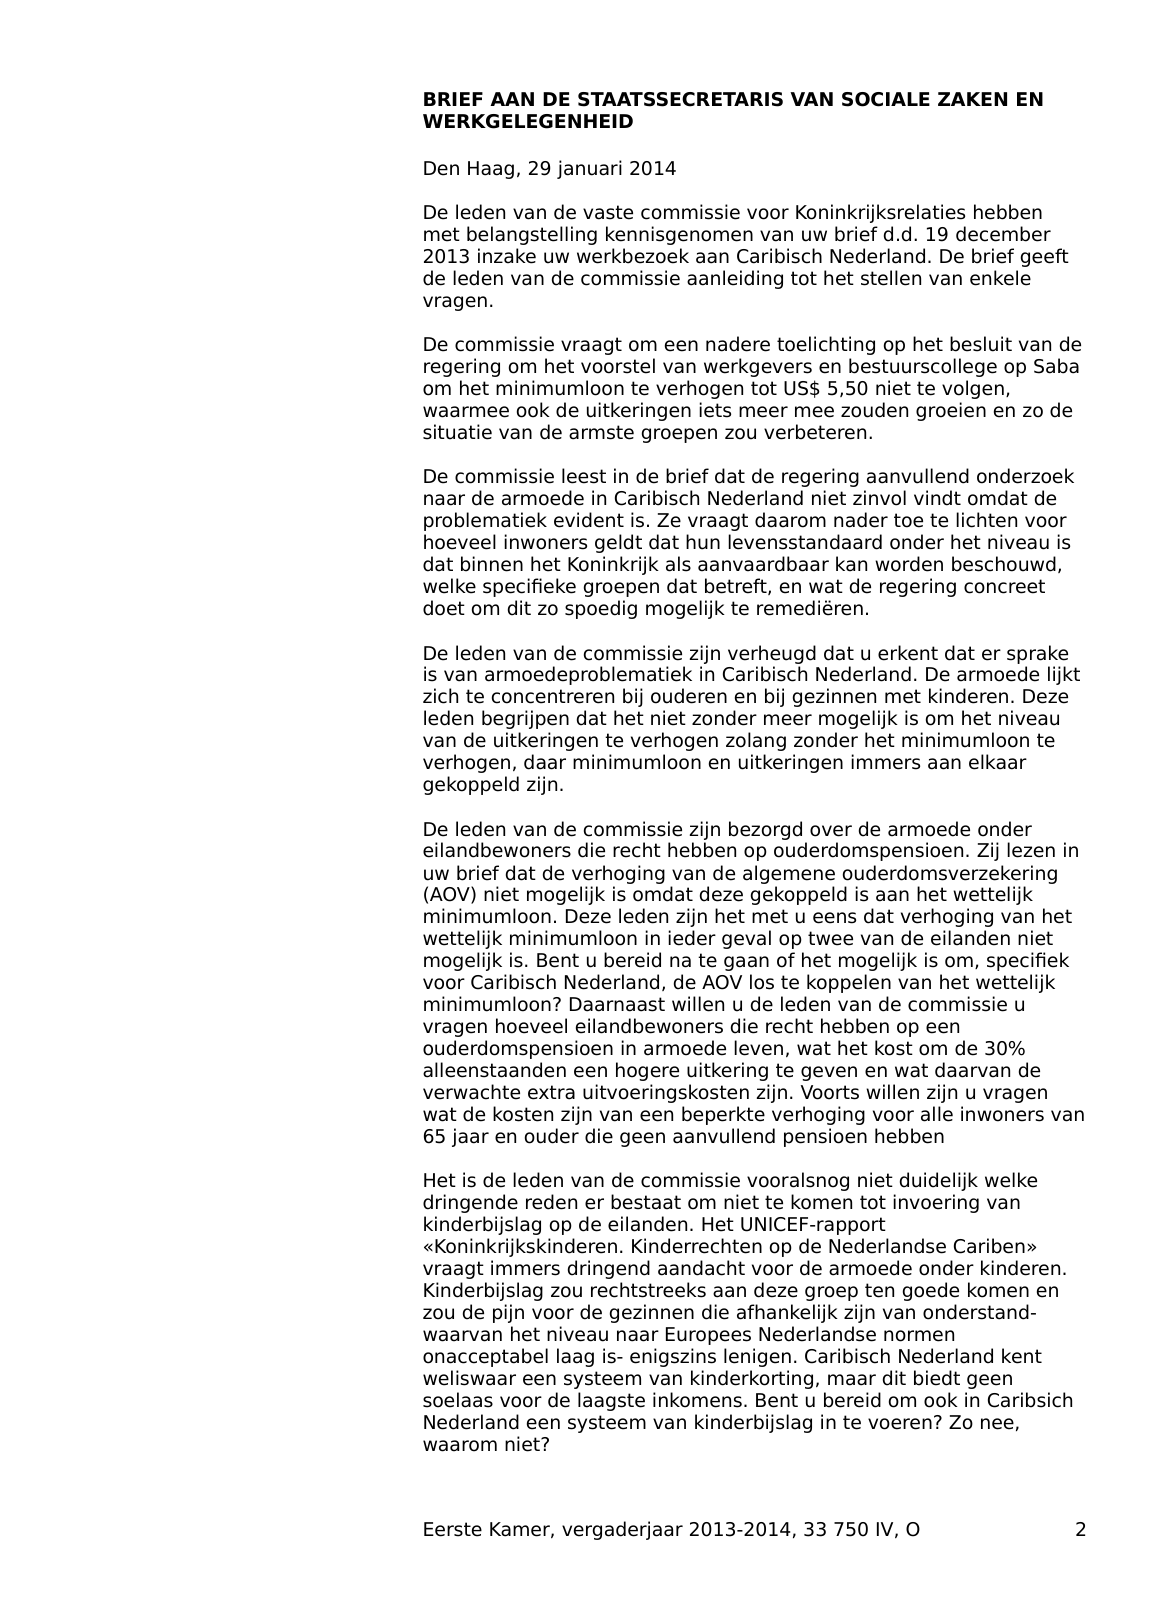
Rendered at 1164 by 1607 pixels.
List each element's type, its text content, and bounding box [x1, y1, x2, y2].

subtitle BRIEF AAN DE STAATSSECRETARIS VAN SOCIALE ZAKEN EN WERKGELEGENHEID [422, 89, 1087, 133]
text De leden van de commissie zijn bezorgd over de armoede onder eilandbewoners die recht hebben op ouderdomspensioen. Zij lezen in uw brief dat de verhoging van de algemene ouderdomsverzekering (AOV) niet mogelijk is omdat deze gekoppeld is aan het wettelijk minimumloon. Deze leden zijn het met u eens dat verhoging van het wettelijk minimumloon in ieder geval op twee van de eilanden niet mogelijk is. Bent u bereid na te gaan of het mogelijk is om, specifiek voor Caribisch Nederland, de AOV los te koppelen van het wettelijk minimumloon? Daarnaast willen u de leden van de commissie u vragen hoeveel eilandbewoners die recht hebben op een ouderdomspensioen in armoede leven, wat het kost om de 30% alleenstaanden een hogere uitkering te geven en wat daarvan de verwachte extra uitvoeringskosten zijn. Voorts willen zijn u vragen wat de kosten zijn van een beperkte verhoging voor alle inwoners van 65 jaar en ouder die geen aanvullend pensioen hebben [422, 818, 1087, 1148]
text De commissie leest in de brief dat de regering aanvullend onderzoek naar de armoede in Caribisch Nederland niet zinvol vindt omdat de problematiek evident is. Ze vraagt daarom nader toe te lichten voor hoeveel inwoners geldt dat hun levensstandaard onder het niveau is dat binnen het Koninkrijk als aanvaardbaar kan worden beschouwd, welke specifieke groepen dat betreft, en wat de regering concreet doet om dit zo spoedig mogelijk te remediëren. [422, 466, 1087, 620]
text De commissie vraagt om een nadere toelichting op het besluit van de regering om het voorstel van werkgevers en bestuurscollege op Saba om het minimumloon te verhogen tot US$ 5,50 niet te volgen, waarmee ook de uitkeringen iets meer mee zouden groeien en zo de situatie van de armste groepen zou verbeteren. [422, 334, 1087, 444]
text Den Haag, 29 januari 2014 [422, 158, 1087, 180]
text De leden van de commissie zijn verheugd dat u erkent dat er sprake is van armoedeproblematiek in Caribisch Nederland. De armoede lijkt zich te concentreren bij ouderen en bij gezinnen met kinderen. Deze leden begrijpen dat het niet zonder meer mogelijk is om het niveau van de uitkeringen te verhogen zolang zonder het minimumloon te verhogen, daar minimumloon en uitkeringen immers aan elkaar gekoppeld zijn. [422, 642, 1087, 796]
text De leden van de vaste commissie voor Koninkrijksrelaties hebben met belangstelling kennisgenomen van uw brief d.d. 19 december 2013 inzake uw werkbezoek aan Caribisch Nederland. De brief geeft de leden van de commissie aanleiding tot het stellen van enkele vragen. [422, 202, 1087, 312]
text Het is de leden van de commissie vooralsnog niet duidelijk welke dringende reden er bestaat om niet te komen tot invoering van kinderbijslag op de eilanden. Het UNICEF-rapport «Koninkrijkskinderen. Kinderrechten op de Nederlandse Cariben» vraagt immers dringend aandacht voor de armoede onder kinderen. Kinderbijslag zou rechtstreeks aan deze groep ten goede komen en zou de pijn voor de gezinnen die afhankelijk zijn van onderstand- waarvan het niveau naar Europees Nederlandse normen onacceptabel laag is- enigszins lenigen. Caribisch Nederland kent weliswaar een systeem van kinderkorting, maar dit biedt geen soelaas voor de laagste inkomens. Bent u bereid om ook in Caribsich Nederland een systeem van kinderbijslag in te voeren? Zo nee, waarom niet? [422, 1170, 1087, 1456]
